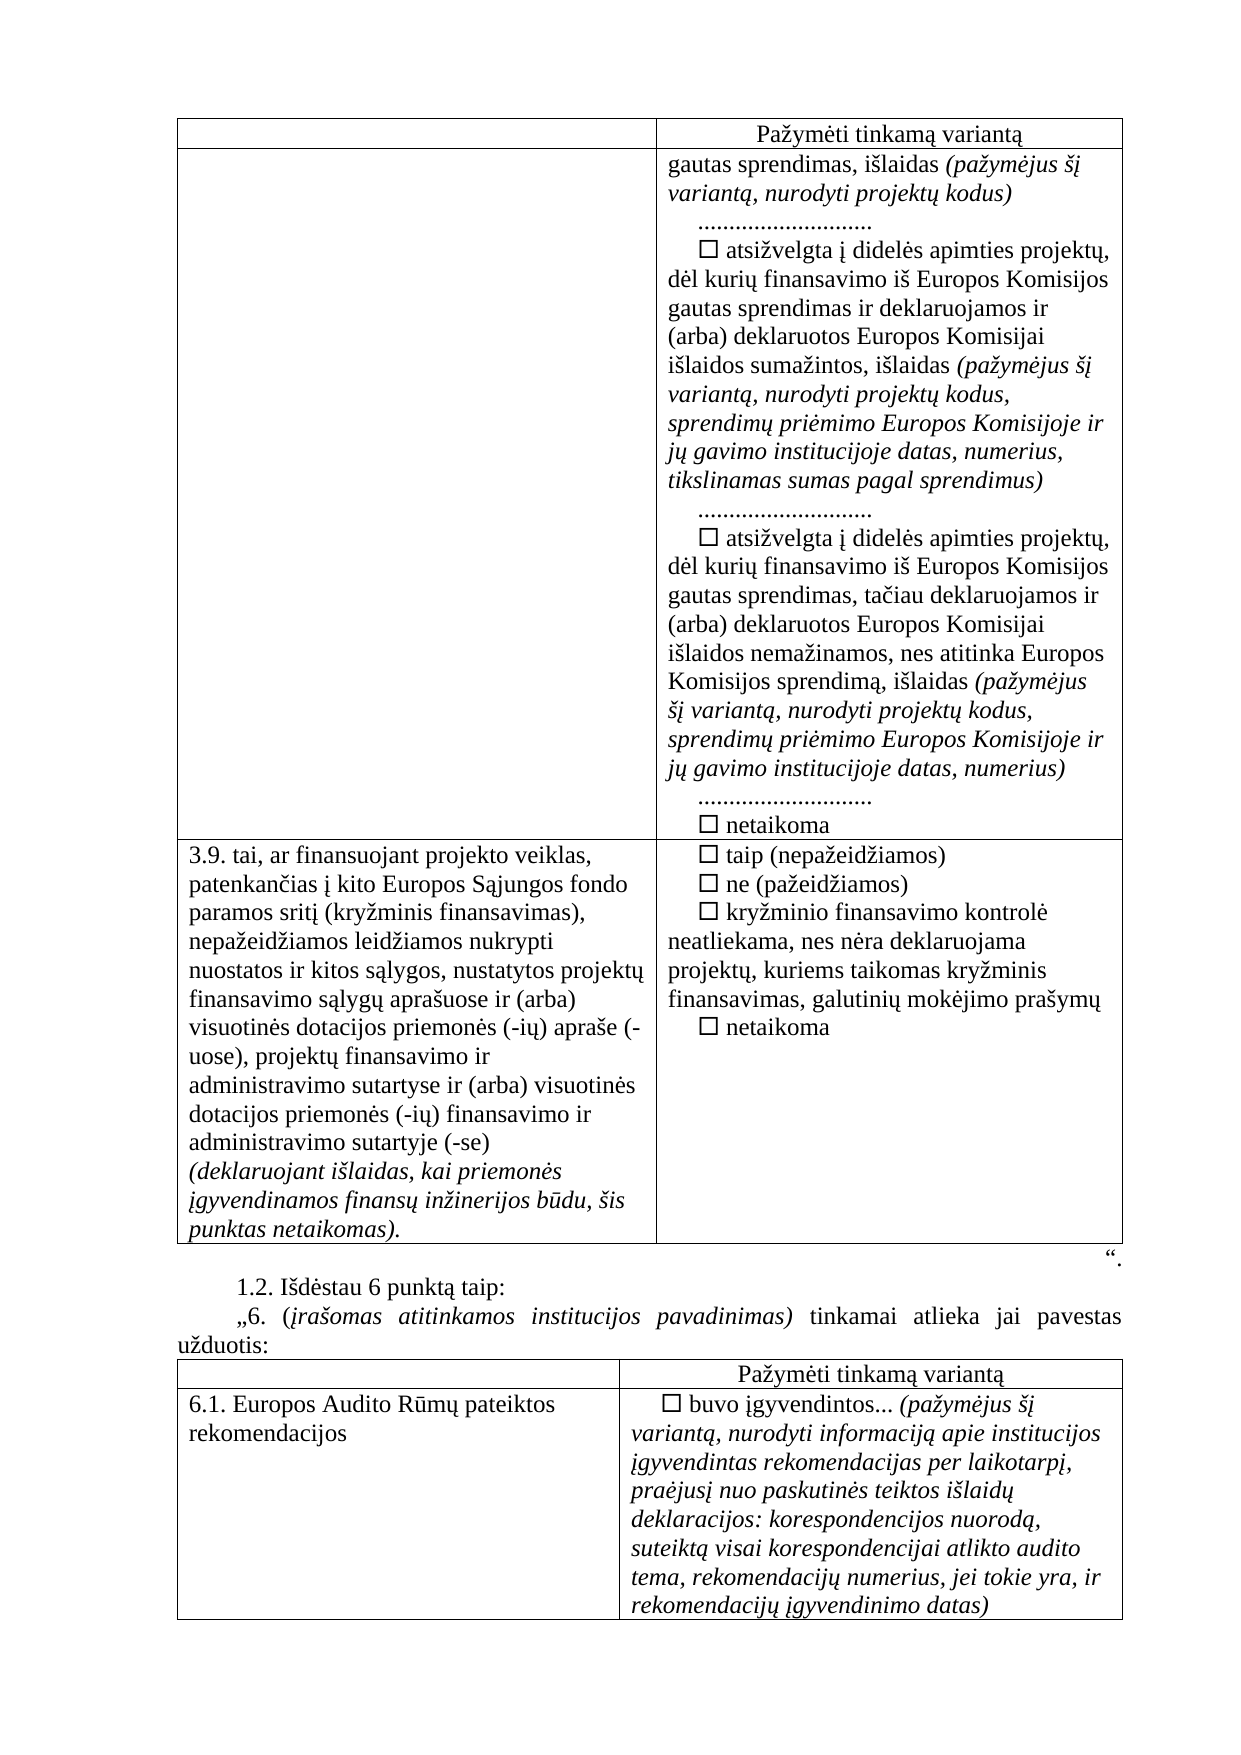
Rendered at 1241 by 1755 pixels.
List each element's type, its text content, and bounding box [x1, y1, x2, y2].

table_cell [178, 149, 656, 839]
table_header Pažymėti tinkamą variantą [620, 1360, 1122, 1388]
table_cell [] pripažintų deklaruotinomis Europos Komisijai išlaidų pagal didelės apimties projektus nebuvo [] atsižvelgta į didelės apimties projektų, kurių išlaidos deklaruojamos ir (arba) deklaruotos Europos Komisijai ir dėl kurių finansavimo iš Europos Komisijos dar nėra gautas sprendimas, išlaidas (pažymėjus šį variantą, nurodyti projektų kodus) ............................ [] atsižvelgta į didelės apimties projektų, dėl kurių finansavimo iš Europos Komisijos gautas sprendimas ir deklaruojamos ir (arba) deklaruotos Europos Komisijai išlaidos sumažintos, išlaidas (pažymėjus šį variantą, nurodyti projektų kodus, sprendimų priėmimo Europos Komisijoje ir jų gavimo institucijoje datas, numerius, tikslinamas sumas pagal sprendimus) ............................ [] atsižvelgta į didelės apimties projektų, dėl kurių finansavimo iš Europos Komisijos gautas sprendimas, tačiau deklaruojamos ir (arba) deklaruotos Europos Komisijai išlaidos nemažinamos, nes atitinka Europos Komisijos sprendimą, išlaidas (pažymėjus šį variantą, nurodyti projektų kodus, sprendimų priėmimo Europos Komisijoje ir jų gavimo institucijoje datas, numerius) ............................ [] netaikoma [657, 149, 1122, 839]
table_cell [] taip (nepažeidžiamos) [] ne (pažeidžiamos) [] kryžminio finansavimo kontrolė neatliekama, nes nėra deklaruojama projektų, kuriems taikomas kryžminis finansavimas, galutinių mokėjimo prašymų [] netaikoma [657, 840, 1122, 1242]
table_cell 3.9. tai, ar finansuojant projekto veiklas, patenkančias į kito Europos Sąjungos fondo paramos sritį (kryžminis finansavimas), nepažeidžiamos leidžiamos nukrypti nuostatos ir kitos sąlygos, nustatytos projektų finansavimo sąlygų aprašuose ir (arba) visuotinės dotacijos priemonės (-ių) apraše (-uose), projektų finansavimo ir administravimo sutartyse ir (arba) visuotinės dotacijos priemonės (-ių) finansavimo ir administravimo sutartyje (-se) (deklaruojant išlaidas, kai priemonės įgyvendinamos finansų inžinerijos būdu, šis punktas netaikomas). [178, 840, 656, 1242]
table_header [178, 119, 656, 148]
text 1.2. Išdėstau 6 punktą taip: [177, 1272, 1122, 1301]
table_cell 6.1. Europos Audito Rūmų pateiktos rekomendacijos [178, 1389, 619, 1619]
table_header Pažymėti tinkamą variantą [657, 119, 1122, 148]
table_cell [] buvo įgyvendintos... (pažymėjus šį variantą, nurodyti informaciją apie institucijos įgyvendintas rekomendacijas per laikotarpį, praėjusį nuo paskutinės teiktos išlaidų deklaracijos: korespondencijos nuorodą, suteiktą visai korespondencijai atlikto audito tema, rekomendacijų numerius, jei tokie yra, ir rekomendacijų įgyvendinimo datas) [] neįgyvendintos... (pažymėjus šį variantą, nurodyti informaciją apie visas institucijos neįgyvendintas rekomendacijas, jei nustatyta rekomendacijos įgyvendinimo data yra suėjusi iki aktualios išlaidų deklaracijos pateikimo datos: korespondencijos nuorodą, suteiktą visai korespondencijai atlikto audito tema, rekomendacijų numerius, jei tokie yra, ir nustatytas įgyvendinimo datas, taip pat skliaustuose nurodyti rašto datą, jei informacija apie rekomendacijos įgyvendinimą pateikta Europos Audito Rūmams vertinti) [] bus įgyvendintos iki ... (pažymėjus šį variantą, nurodyti informaciją apie institucijos neįgyvendintas rekomendacijas, kurių nustatyta įgyvendinimo data nėra suėjusi iki aktualios išlaidų deklaracijos pateikimo datos: korespondencijos nuorodą, suteiktą visai korespondencijai atlikto audito tema, rekomendacijų numerius, jei tokie yra, ir nustatytas rekomendacijų įgyvendinimo datas) [] nepateikta jokių rekomendacijų [620, 1389, 1122, 1619]
table_header [178, 1360, 619, 1388]
text “. [177, 1244, 1122, 1272]
text „6. (įrašomas atitinkamos institucijos pavadinimas) tinkamai atlieka jai pavestas užduotis: [177, 1301, 1122, 1358]
